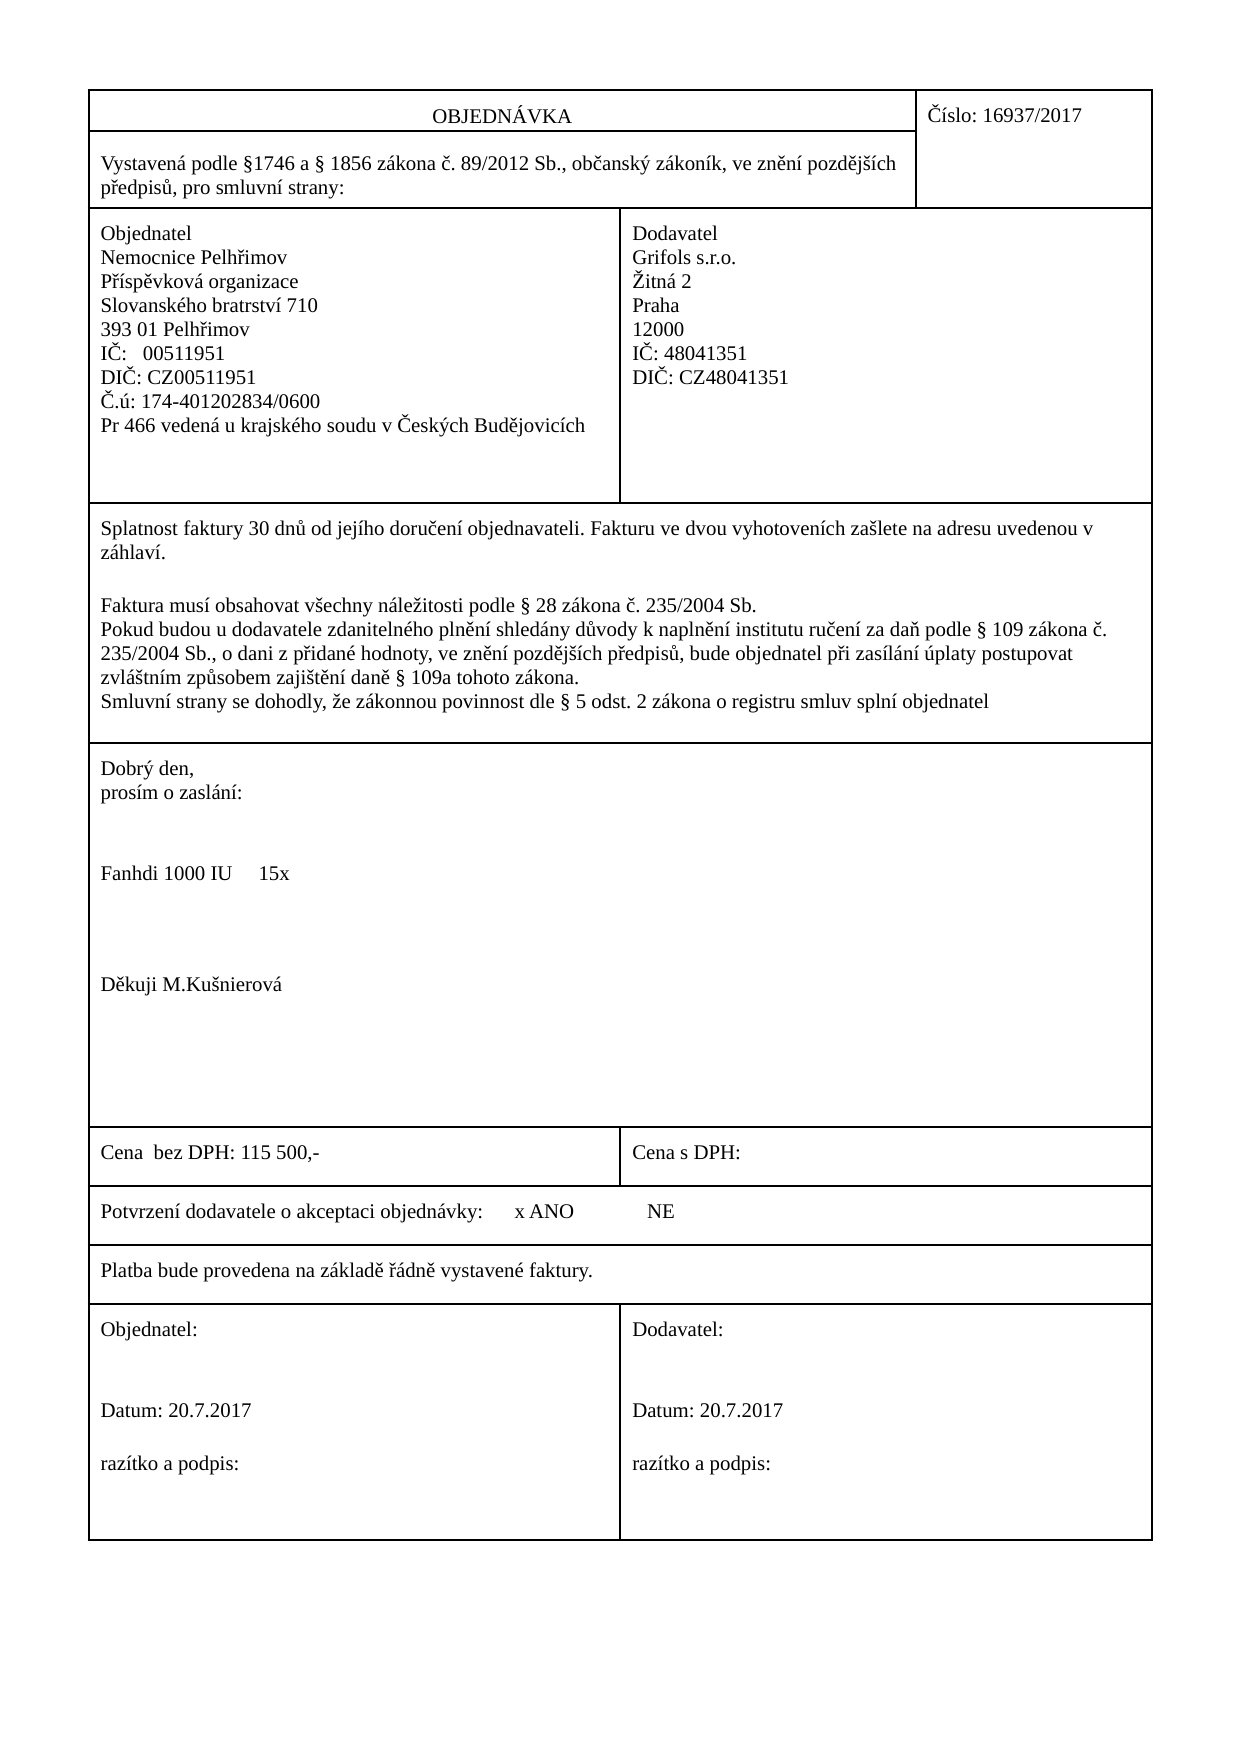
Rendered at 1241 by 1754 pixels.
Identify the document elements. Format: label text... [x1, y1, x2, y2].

table_cell Dodavatel Grifols s.r.o. Žitná 2 Praha 12000 IČ: 48041351 DIČ: CZ48041351 [621, 209, 1151, 502]
table_cell Dodavatel: Datum: 20.7.2017 razítko a podpis: [621, 1305, 1151, 1539]
table_cell Platba bude provedena na základě řádně vystavené faktury. [90, 1246, 1151, 1303]
table_cell Vystavená podle §1746 a § 1856 zákona č. 89/2012 Sb., občanský zákoník, ve znění pozdějších předpisů, pro smluvní strany: [90, 132, 915, 207]
table_cell Cena bez DPH: 115 500,- [90, 1128, 619, 1185]
table_cell Objednatel Nemocnice Pelhřimov Příspěvková organizace Slovanského bratrství 710 393 01 Pelhřimov IČ: 00511951 DIČ: CZ00511951 Č.ú: 174-401202834/0600 Pr 466 vedená u krajského soudu v Českých Budějovicích [90, 209, 619, 502]
table_header Číslo: 16937/2017 [917, 91, 1151, 207]
table_cell Potvrzení dodavatele o akceptaci objednávky: x ANO NE [90, 1187, 1151, 1244]
table_header OBJEDNÁVKA [90, 91, 915, 130]
table_cell Cena s DPH: [621, 1128, 1151, 1185]
table_cell Splatnost faktury 30 dnů od jejího doručení objednavateli. Fakturu ve dvou vyhotoveních zašlete na adresu uvedenou v záhlaví. Faktura musí obsahovat všechny náležitosti podle § 28 zákona č. 235/2004 Sb. Pokud budou u dodavatele zdanitelného plnění shledány důvody k naplnění institutu ručení za daň podle § 109 zákona č. 235/2004 Sb., o dani z přidané hodnoty, ve znění pozdějších předpisů, bude objednatel při zasílání úplaty postupovat zvláštním způsobem zajištění daně § 109a tohoto zákona. Smluvní strany se dohodly, že zákonnou povinnost dle § 5 odst. 2 zákona o registru smluv splní objednatel [90, 504, 1151, 742]
table_cell Objednatel: Datum: 20.7.2017 razítko a podpis: [90, 1305, 619, 1539]
table_cell Dobrý den, prosím o zaslání: Fanhdi 1000 IU 15x Děkuji M.Kušnierová [90, 744, 1151, 1126]
